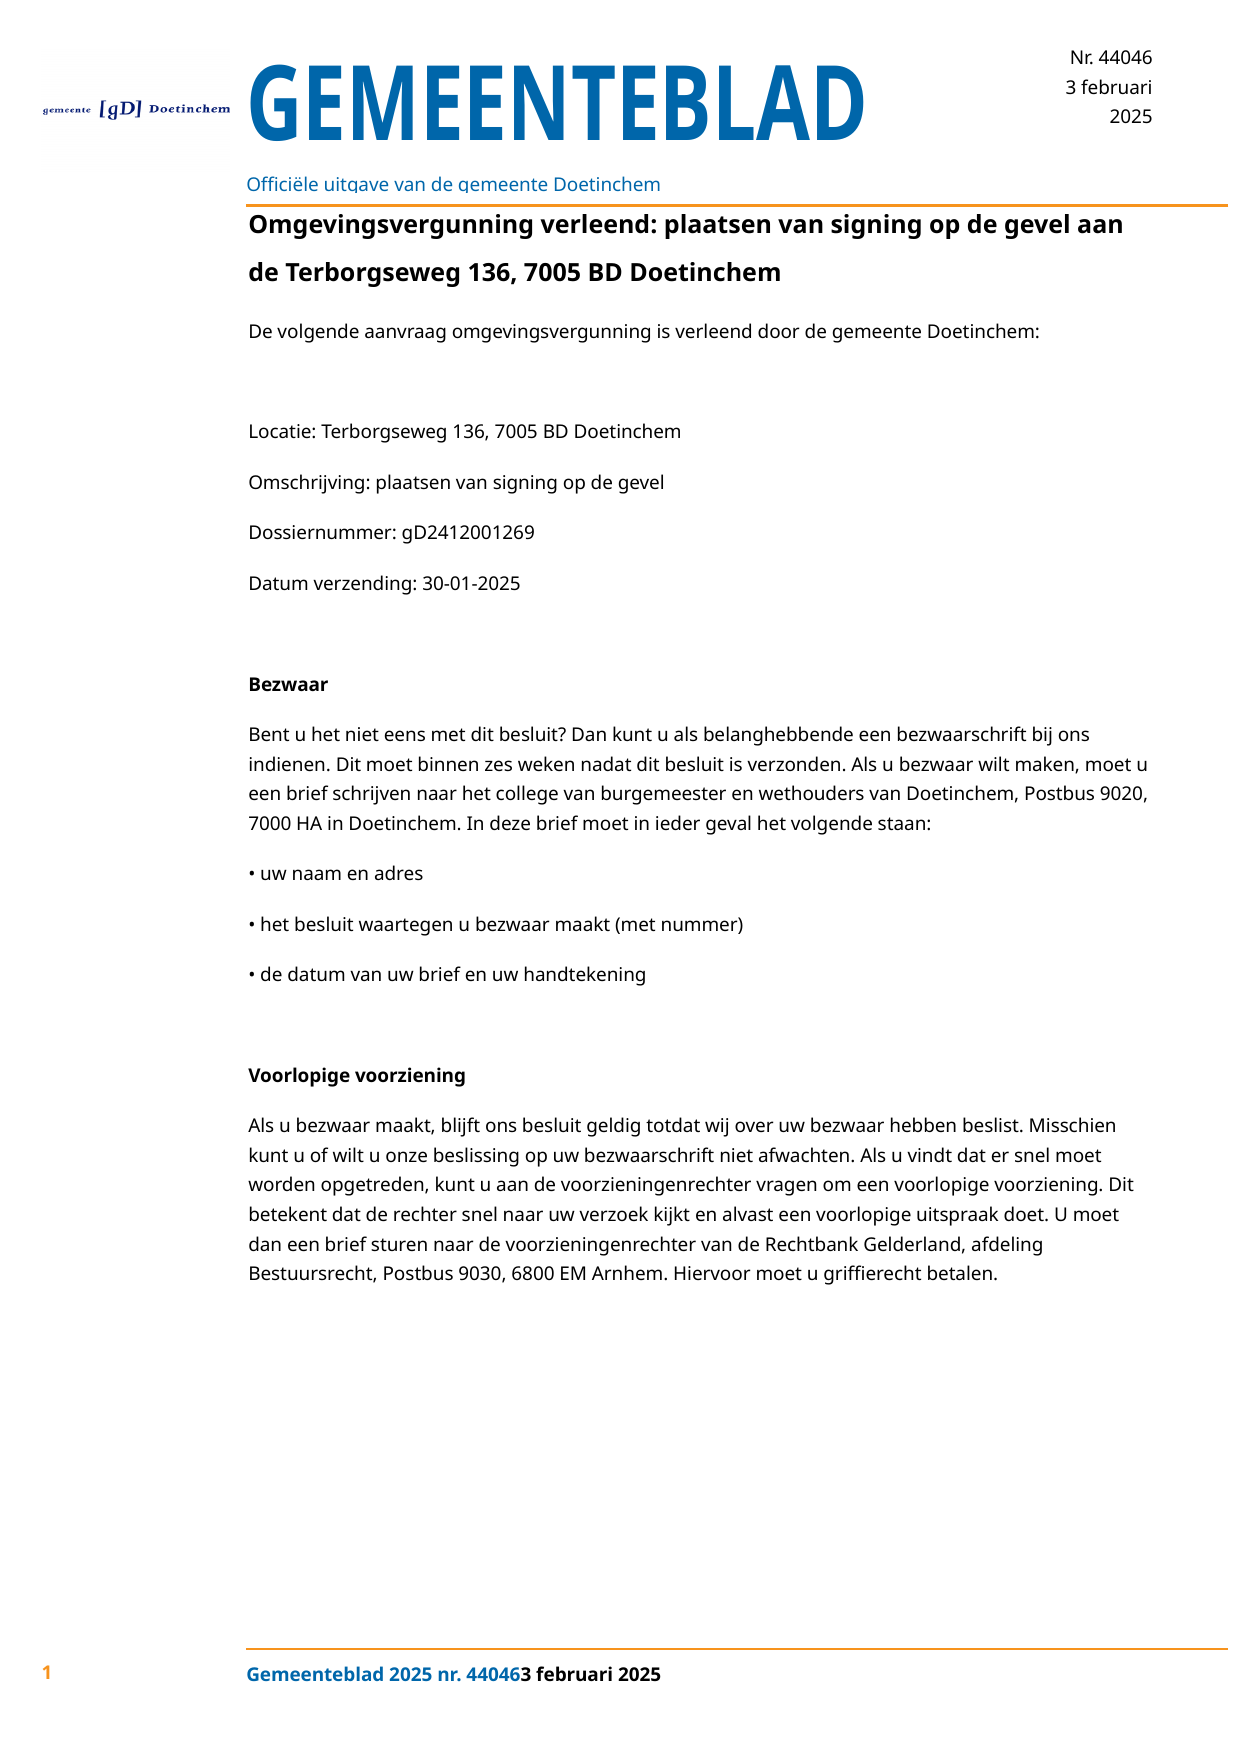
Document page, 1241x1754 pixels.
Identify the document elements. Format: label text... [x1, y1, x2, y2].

text Voorlopige voorziening [248, 1062, 1152, 1088]
text Datum verzending: 30-01-2025 [248, 570, 1152, 596]
text • het besluit waartegen u bezwaar maakt (met nummer) [248, 911, 1152, 937]
text Locatie: Terborgseweg 136, 7005 BD Doetinchem [248, 419, 1152, 444]
text Bent u het niet eens met dit besluit? Dan kunt u als belanghebbende een bezwaarschrift bij ons indienen. Dit moet binnen zes weken nadat dit besluit is verzonden. Als u bezwaar wilt maken, moet u een brief schrijven naar het college van burgemeester en wethouders van Doetinchem, Postbus 9020, 7000 HA in Doetinchem. In deze brief moet in ieder geval het volgende staan: [248, 721, 1152, 836]
text Omgevingsvergunning verleend: plaatsen van signing op de gevel aan de Terborgseweg 136, 7005 BD Doetinchem [248, 207, 1152, 288]
picture [41, 47, 231, 172]
text Omschrijving: plaatsen van signing op de gevel [248, 469, 1152, 495]
text Als u bezwaar maakt, blijft ons besluit geldig totdat wij over uw bezwaar hebben beslist. Misschien kunt u of wilt u onze beslissing op uw bezwaarschrift niet afwachten. Als u vindt dat er snel moet worden opgetreden, kunt u aan de voorzieningenrechter vragen om een voorlopige voorziening. Dit betekent dat de rechter snel naar uw verzoek kijkt en alvast een voorlopige uitspraak doet. U moet dan een brief sturen naar de voorzieningenrechter van de Rechtbank Gelderland, afdeling Bestuursrecht, Postbus 9030, 6800 EM Arnhem. Hiervoor moet u griffierecht betalen. [248, 1112, 1152, 1286]
text De volgende aanvraag omgevingsvergunning is verleend door de gemeente Doetinchem: [248, 318, 1152, 344]
text • uw naam en adres [248, 860, 1152, 886]
text Bezwaar [248, 671, 1152, 697]
text Dossiernummer: gD2412001269 [248, 519, 1152, 545]
text • de datum van uw brief en uw handtekening [248, 961, 1152, 987]
